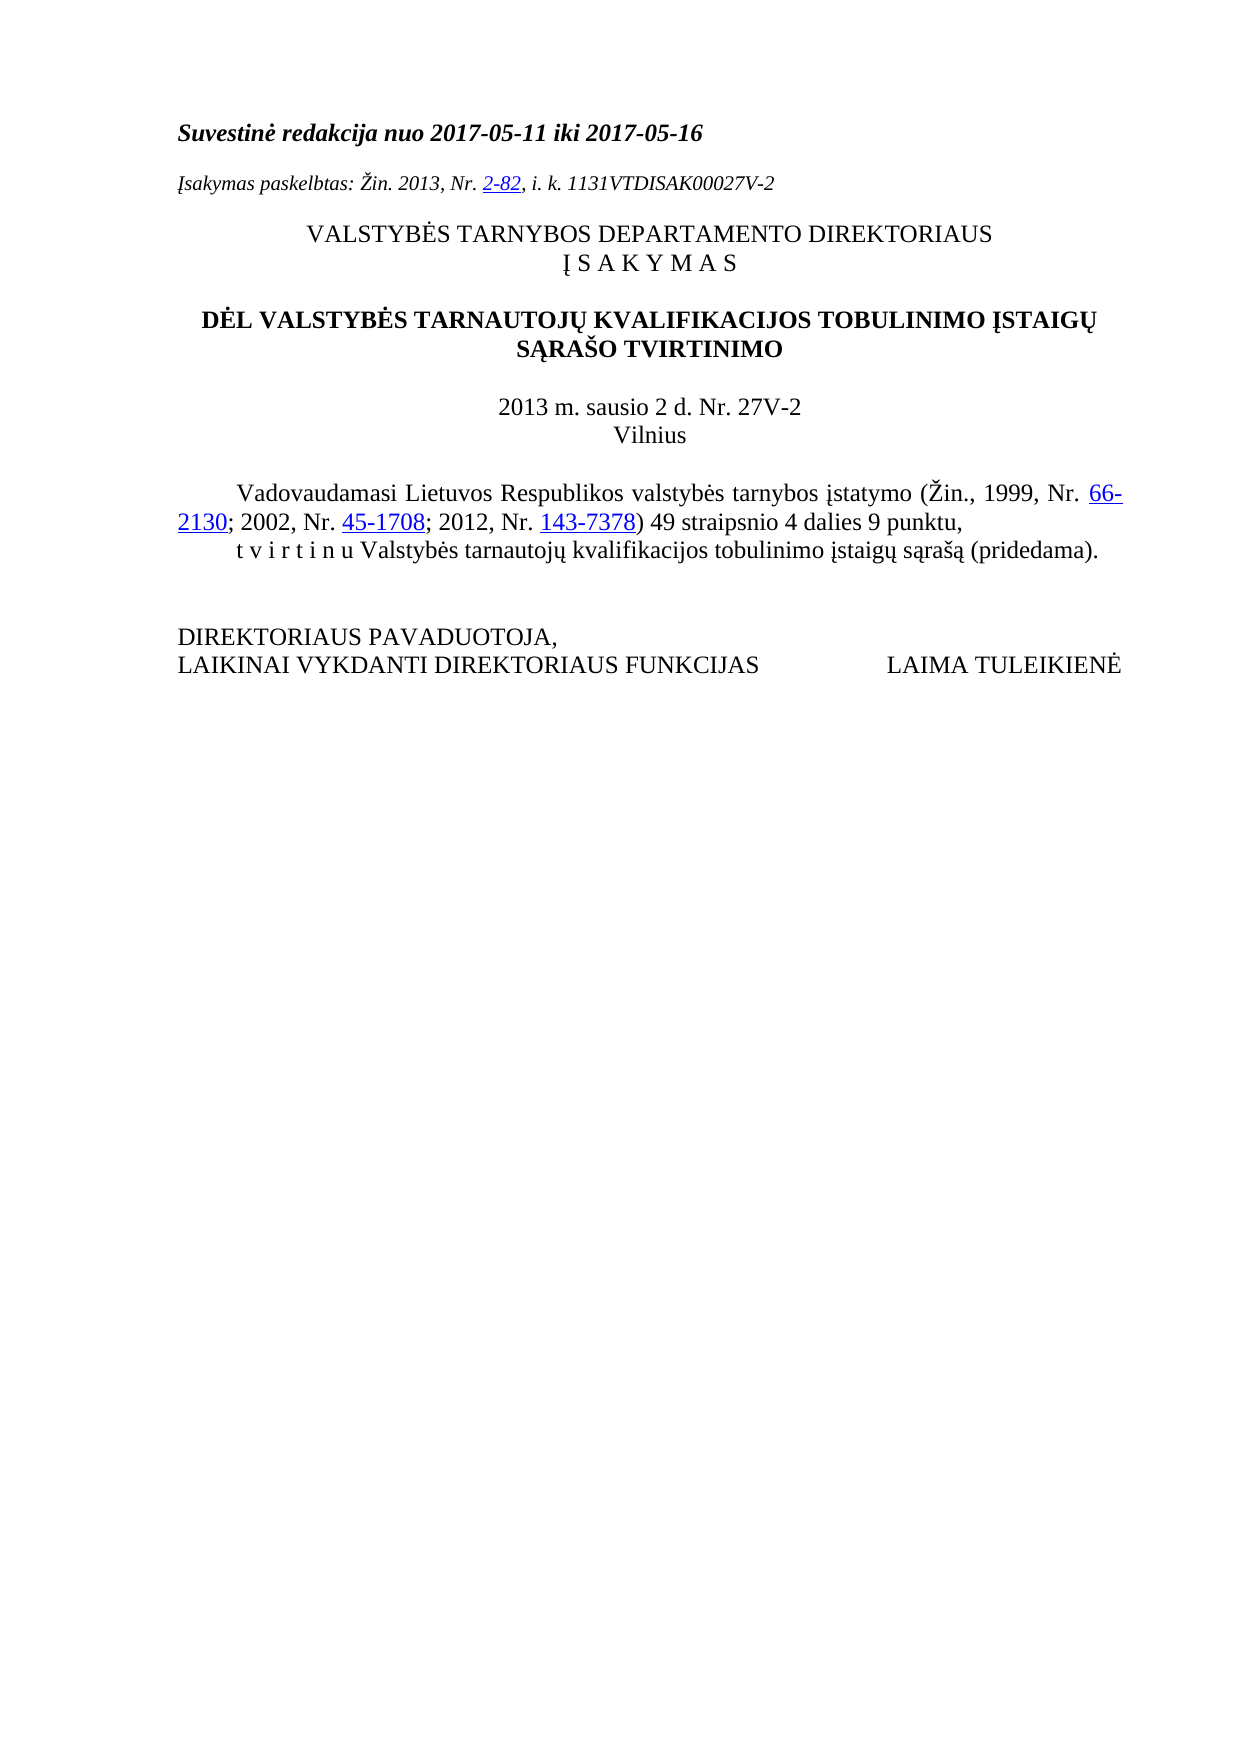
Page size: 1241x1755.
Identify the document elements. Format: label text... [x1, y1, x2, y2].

text VALSTYBĖS TARNYBOS DEPARTAMENTO DIREKTORIAUS [177, 219, 1122, 248]
text 2013 m. sausio 2 d. Nr. 27V-2 [177, 392, 1122, 420]
text Direktoriaus pavaduotoja, [177, 622, 1122, 650]
text t v i r t i n u Valstybės tarnautojų kvalifikacijos tobulinimo įstaigų sąrašą (pridedama). [177, 535, 1122, 564]
text laikinai vykdanti direktoriaus funkcijas Laima Tuleikienė [177, 650, 1122, 679]
text Į S A K Y M A S [177, 248, 1122, 277]
text Įsakymas paskelbtas: Žin. 2013, Nr. 2-82, i. k. 1131VTDISAK00027V-2 [177, 171, 1122, 195]
text DĖL VALSTYBĖS TARNAUTOJŲ KVALIFIKACIJOS TOBULINIMO ĮSTAIGŲ SĄRAŠO TVIRTINIMO [177, 305, 1122, 363]
text Vadovaudamasi Lietuvos Respublikos valstybės tarnybos įstatymo (Žin., 1999, Nr. 66-2130; 2002, Nr. 45-1708; 2012, Nr. 143-7378) 49 straipsnio 4 dalies 9 punktu, [177, 478, 1122, 535]
text Vilnius [177, 420, 1122, 449]
text Suvestinė redakcija nuo 2017-05-11 iki 2017-05-16 [177, 118, 1122, 147]
